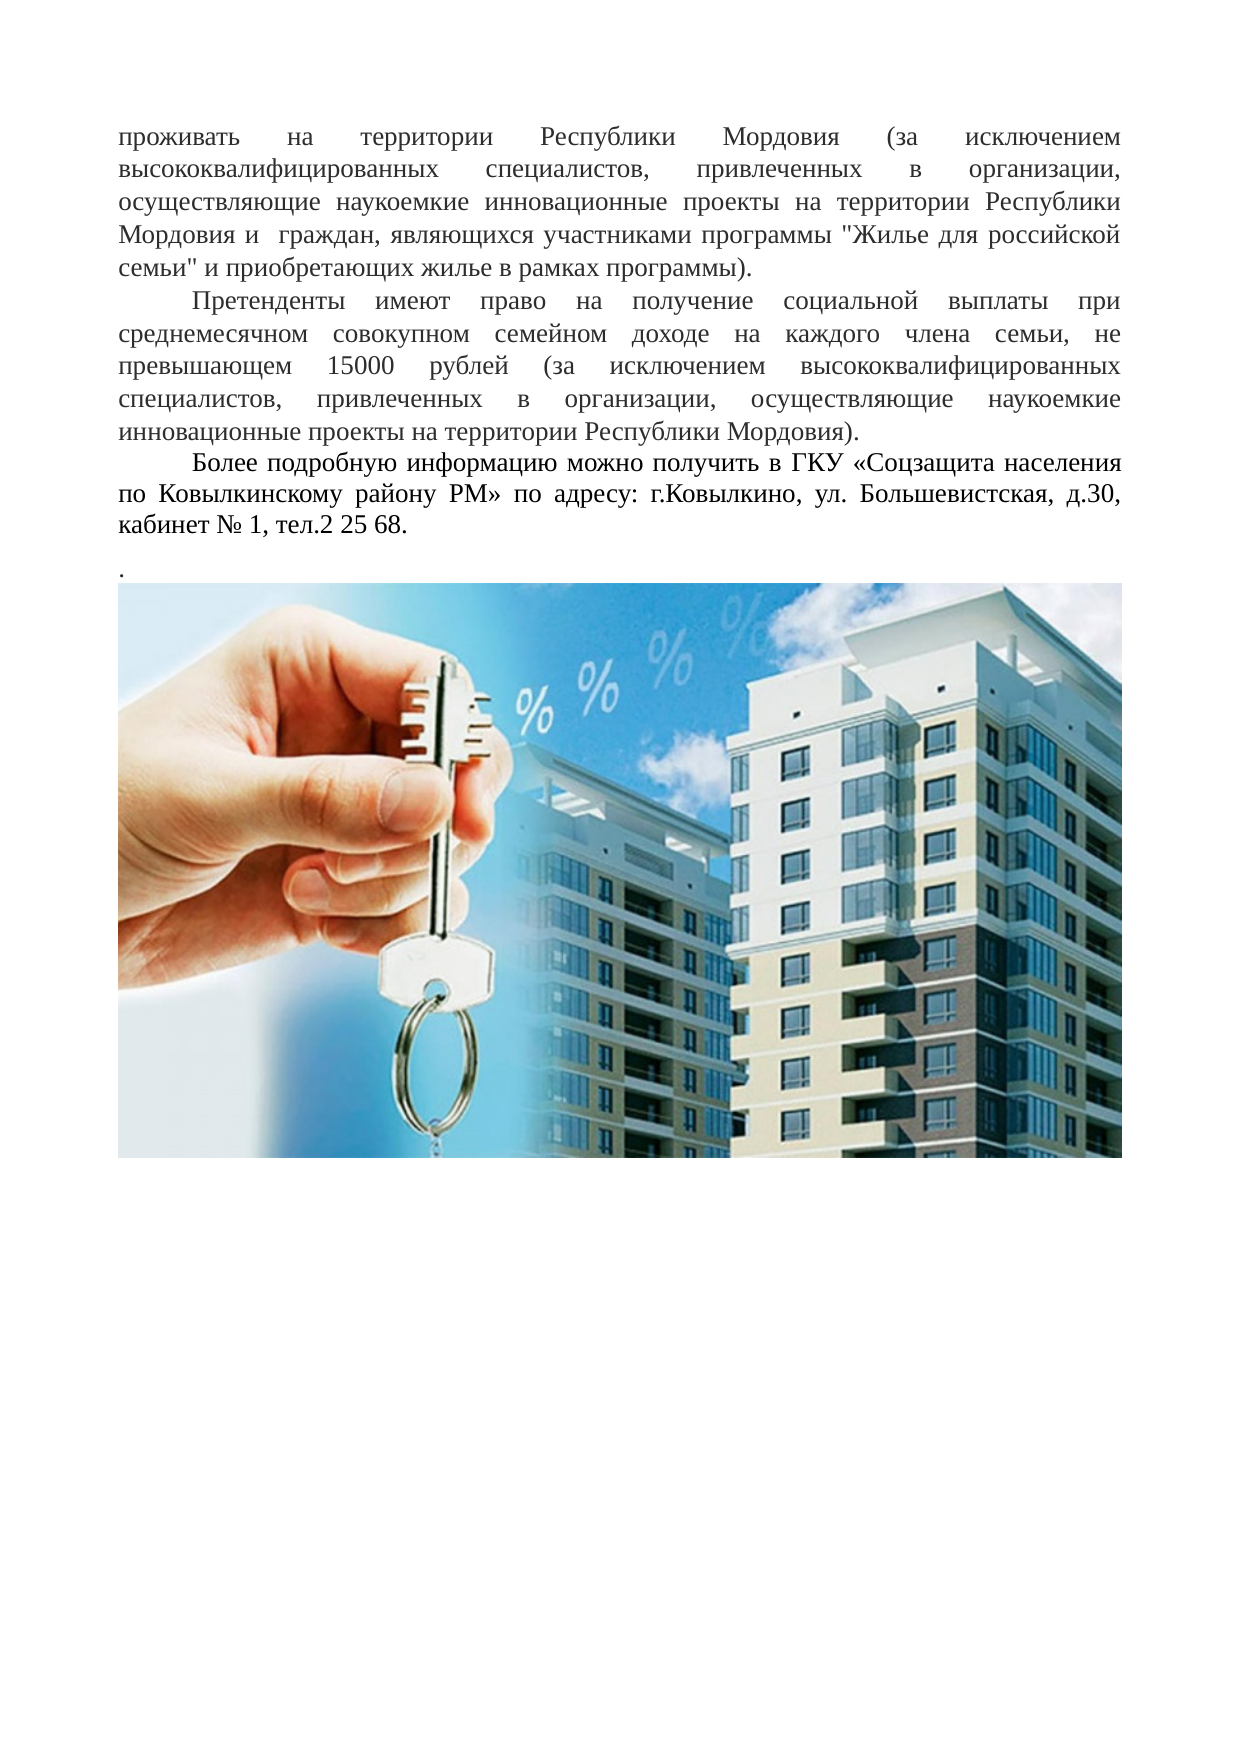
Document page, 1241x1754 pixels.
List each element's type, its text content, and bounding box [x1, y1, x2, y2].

text Более подробную информацию можно получить в ГКУ «Соцзащита населения по Ковылкинскому району РМ» по адресу: г.Ковылкино, ул. Большевистская, д.30, кабинет № 1, тел.2 25 68. [118, 446, 1122, 540]
text . [118, 552, 1122, 583]
text проживать на территории Республики Мордовия (за исключением высококвалифицированных специалистов, привлеченных в организации, осуществляющие наукоемкие инновационные проекты на территории Республики Мордовия и граждан, являющихся участниками программы "Жилье для российской семьи" и приобретающих жилье в рамках программы). [118, 118, 1122, 282]
text Претенденты имеют право на получение социальной выплаты при среднемесячном совокупном семейном доходе на каждого члена семьи, не превышающем 15000 рублей (за исключением высококвалифицированных специалистов, привлеченных в организации, осуществляющие наукоемкие инновационные проекты на территории Республики Мордовия). [118, 282, 1122, 446]
